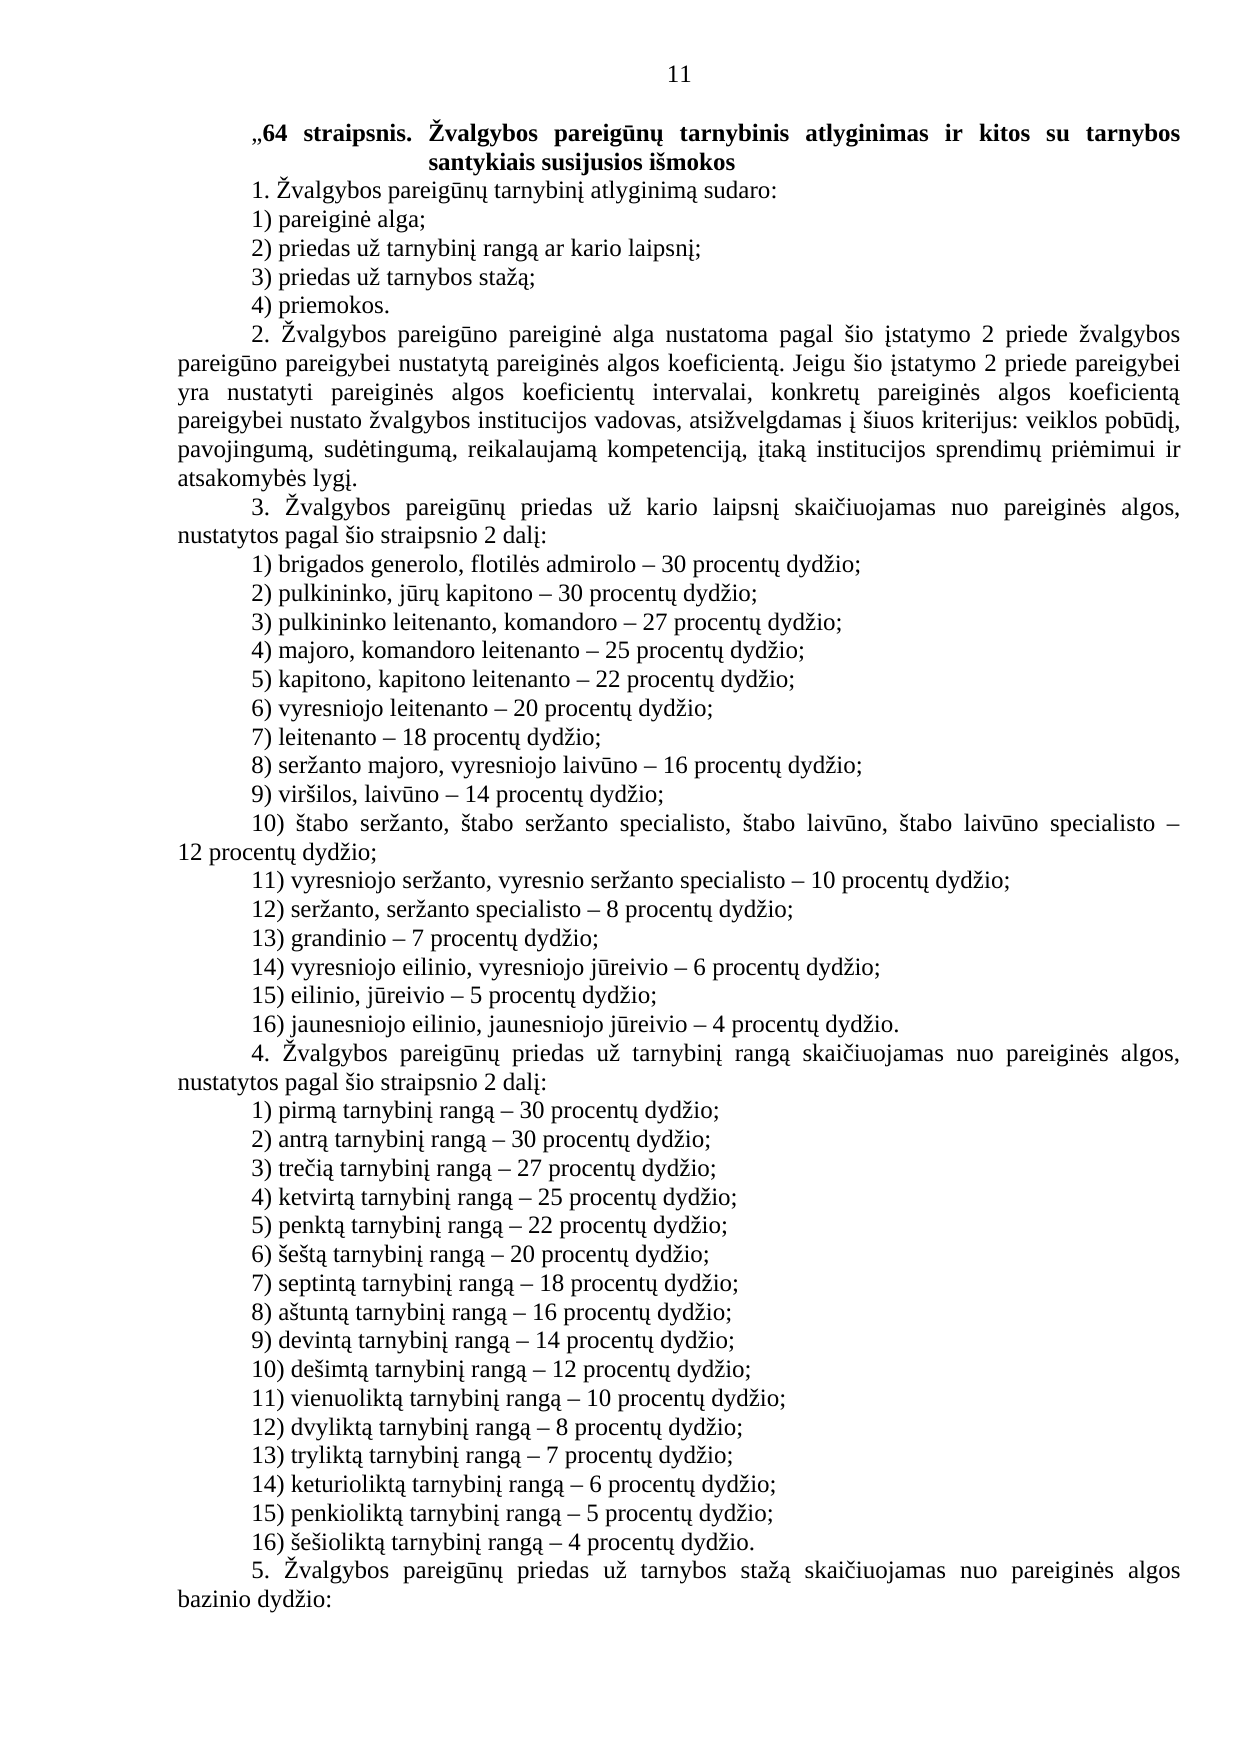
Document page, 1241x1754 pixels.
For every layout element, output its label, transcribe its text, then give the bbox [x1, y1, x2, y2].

text 7) leitenanto – 18 procentų dydžio; [177, 722, 1181, 751]
text 1) pirmą tarnybinį rangą – 30 procentų dydžio; [177, 1096, 1181, 1124]
text 3) trečią tarnybinį rangą – 27 procentų dydžio; [177, 1153, 1181, 1182]
text 3) priedas už tarnybos stažą; [177, 262, 1181, 291]
text 14) vyresniojo eilinio, vyresniojo jūreivio – 6 procentų dydžio; [177, 952, 1181, 981]
text 16) jaunesniojo eilinio, jaunesniojo jūreivio – 4 procentų dydžio. [177, 1009, 1181, 1038]
text 2. Žvalgybos pareigūno pareiginė alga nustatoma pagal šio įstatymo 2 priede žvalgybos pareigūno pareigybei nustatytą pareiginės algos koeficientą. Jeigu šio įstatymo 2 priede pareigybei yra nustatyti pareiginės algos koeficientų intervalai, konkretų pareiginės algos koeficientą pareigybei nustato žvalgybos institucijos vadovas, atsižvelgdamas į šiuos kriterijus: veiklos pobūdį, pavojingumą, sudėtingumą, reikalaujamą kompetenciją, įtaką institucijos sprendimų priėmimui ir atsakomybės lygį. [177, 319, 1181, 492]
text 15) penkioliktą tarnybinį rangą – 5 procentų dydžio; [177, 1498, 1181, 1527]
text 10) štabo seržanto, štabo seržanto specialisto, štabo laivūno, štabo laivūno specialisto –12 procentų dydžio; [177, 808, 1181, 866]
text 1) pareiginė alga; [177, 204, 1181, 233]
text 1) brigados generolo, flotilės admirolo – 30 procentų dydžio; [177, 549, 1181, 578]
text 11) vienuoliktą tarnybinį rangą – 10 procentų dydžio; [177, 1383, 1181, 1412]
text 4) majoro, komandoro leitenanto – 25 procentų dydžio; [177, 636, 1181, 664]
text 9) viršilos, laivūno – 14 procentų dydžio; [177, 779, 1181, 808]
text 2) antrą tarnybinį rangą – 30 procentų dydžio; [177, 1124, 1181, 1153]
text 4. Žvalgybos pareigūnų priedas už tarnybinį rangą skaičiuojamas nuo pareiginės algos, nustatytos pagal šio straipsnio 2 dalį: [177, 1038, 1181, 1096]
text 7) septintą tarnybinį rangą – 18 procentų dydžio; [177, 1268, 1181, 1297]
text 3) pulkininko leitenanto, komandoro – 27 procentų dydžio; [177, 607, 1181, 636]
text 6) vyresniojo leitenanto – 20 procentų dydžio; [177, 693, 1181, 722]
text 15) eilinio, jūreivio – 5 procentų dydžio; [177, 981, 1181, 1009]
text 4) priemokos. [177, 291, 1181, 319]
text 3. Žvalgybos pareigūnų priedas už kario laipsnį skaičiuojamas nuo pareiginės algos, nustatytos pagal šio straipsnio 2 dalį: [177, 492, 1181, 549]
text 5. Žvalgybos pareigūnų priedas už tarnybos stažą skaičiuojamas nuo pareiginės algos bazinio dydžio: [177, 1556, 1181, 1613]
text 11) vyresniojo seržanto, vyresnio seržanto specialisto – 10 procentų dydžio; [177, 866, 1181, 894]
text 12) seržanto, seržanto specialisto – 8 procentų dydžio; [177, 894, 1181, 923]
text 9) devintą tarnybinį rangą – 14 procentų dydžio; [177, 1326, 1181, 1354]
text 4) ketvirtą tarnybinį rangą – 25 procentų dydžio; [177, 1182, 1181, 1211]
text 10) dešimtą tarnybinį rangą – 12 procentų dydžio; [177, 1354, 1181, 1383]
text 2) pulkininko, jūrų kapitono – 30 procentų dydžio; [177, 578, 1181, 607]
text 6) šeštą tarnybinį rangą – 20 procentų dydžio; [177, 1239, 1181, 1268]
text 5) kapitono, kapitono leitenanto – 22 procentų dydžio; [177, 664, 1181, 693]
text 12) dvyliktą tarnybinį rangą – 8 procentų dydžio; [177, 1412, 1181, 1441]
text „64 straipsnis. Žvalgybos pareigūnų tarnybinis atlyginimas ir kitos su tarnybos santykiais susijusios išmokos [251, 118, 1181, 176]
text 2) priedas už tarnybinį rangą ar kario laipsnį; [177, 233, 1181, 262]
text 13) grandinio – 7 procentų dydžio; [177, 923, 1181, 952]
text 13) tryliktą tarnybinį rangą – 7 procentų dydžio; [177, 1441, 1181, 1469]
text 8) seržanto majoro, vyresniojo laivūno – 16 procentų dydžio; [177, 751, 1181, 779]
text 1. Žvalgybos pareigūnų tarnybinį atlyginimą sudaro: [177, 176, 1181, 204]
text 14) keturioliktą tarnybinį rangą – 6 procentų dydžio; [177, 1469, 1181, 1498]
text 5) penktą tarnybinį rangą – 22 procentų dydžio; [177, 1211, 1181, 1239]
text 16) šešioliktą tarnybinį rangą – 4 procentų dydžio. [177, 1527, 1181, 1556]
text 8) aštuntą tarnybinį rangą – 16 procentų dydžio; [177, 1297, 1181, 1326]
